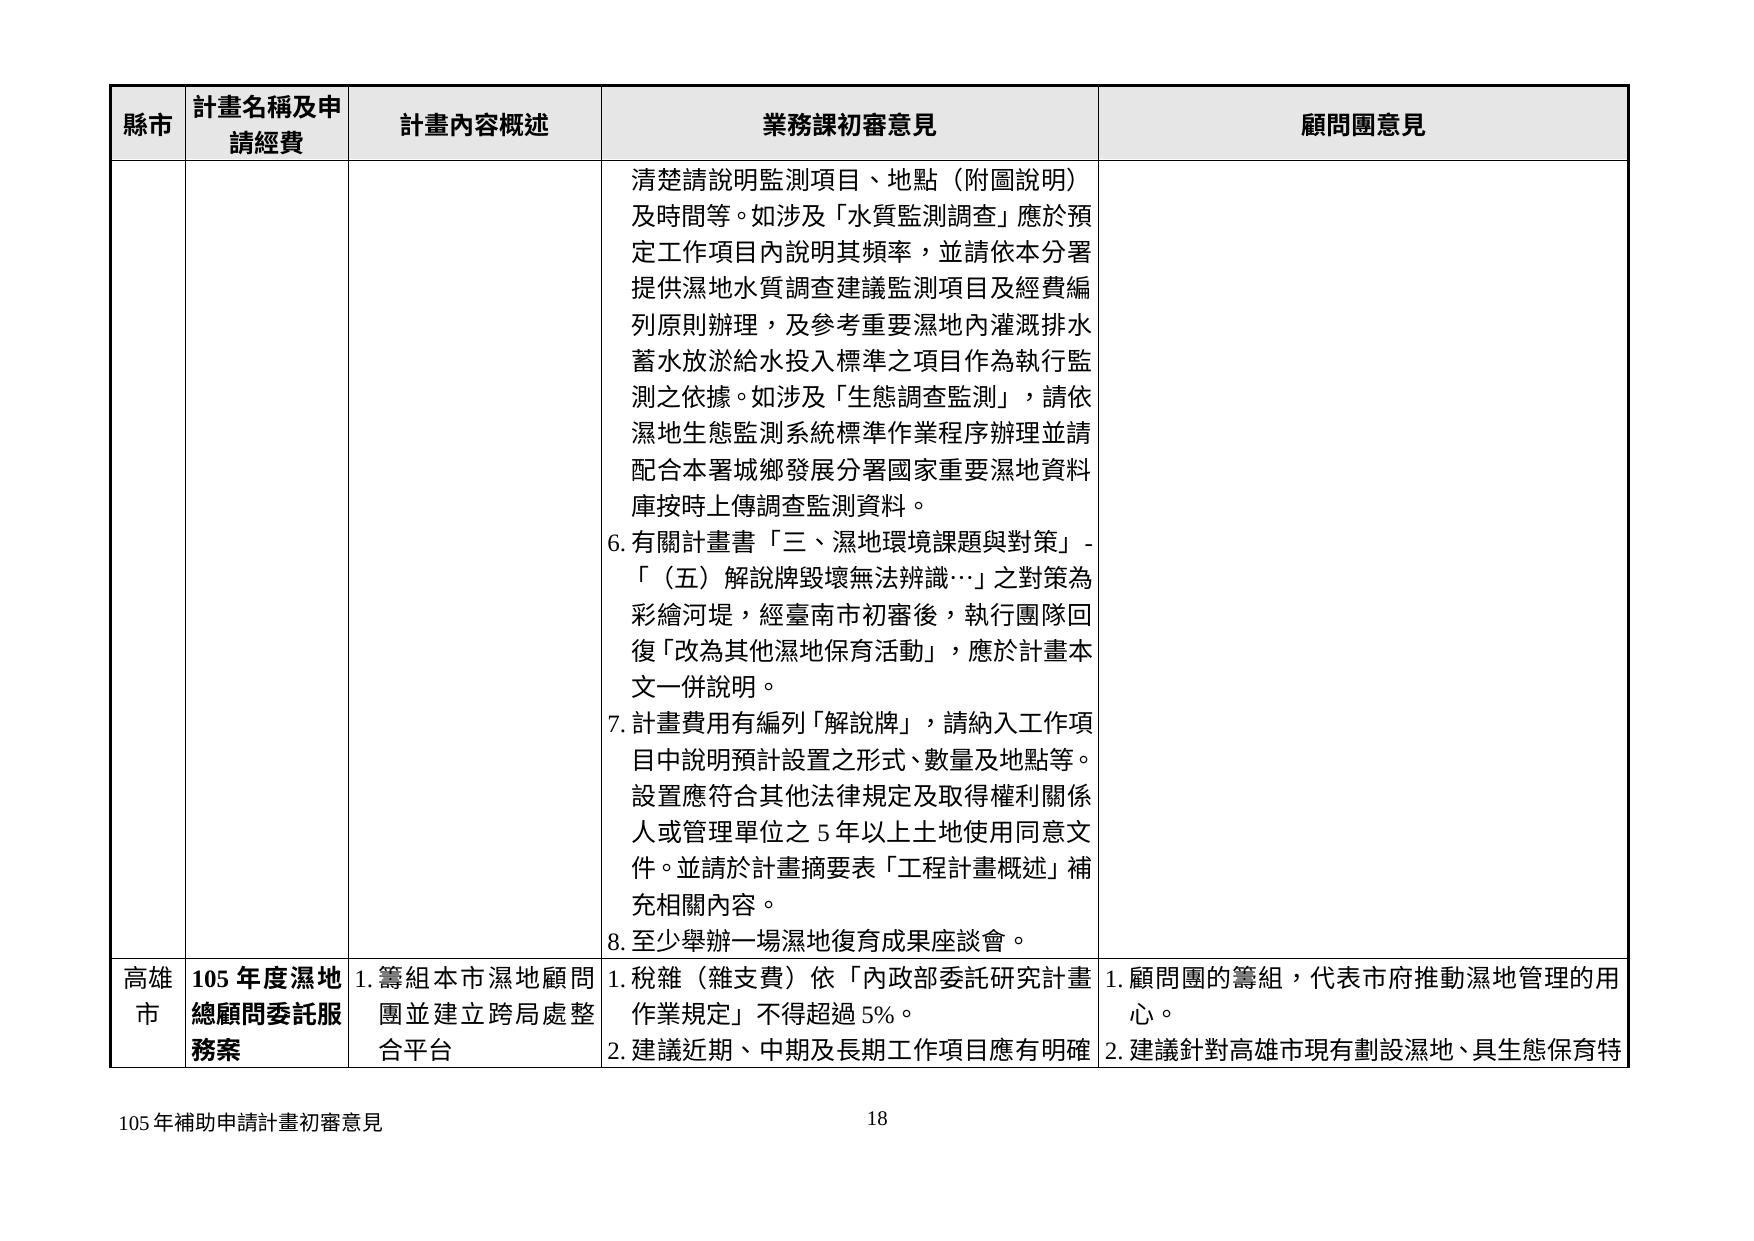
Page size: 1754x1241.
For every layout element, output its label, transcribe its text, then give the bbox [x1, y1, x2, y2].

table_cell 105年度濕地總顧問委託服務案 [186, 959, 348, 1067]
table_cell 稅雜（雜支費）依「內政部委託研究計畫作業規定」不得超過5%。 建議近期、中期及長期工作項目應有明確 [602, 959, 1098, 1067]
table_cell [112, 161, 185, 958]
table_header 顧問團意見 [1099, 87, 1627, 159]
table_cell [349, 161, 601, 958]
table_cell 籌組本市濕地顧問團並建立跨局處整合平台 濕地相關法案與本市相關法規競合，評估本市准用中央濕地法案，進而研擬地方自治條例 設置地方濕地審議小組、相關審議機制整併可行性分析 建置及維護濕地專屬網頁、資訊整合平台 製作濕地行政標準作業手冊 [349, 959, 601, 1067]
table_header 業務課初審意見 [602, 87, 1098, 159]
table_cell [186, 161, 348, 958]
table_cell 1. 顧問團的籌組，代表市府推動濕地管理的用心。 2. 建議針對高雄市現有劃設濕地、具生態保育特 [1099, 959, 1627, 1067]
table_cell [1099, 161, 1627, 958]
table_cell 高雄市 [112, 959, 185, 1067]
table_header 計畫內容概述 [349, 87, 601, 159]
table_header 計畫名稱及申請經費 [186, 87, 348, 159]
table_header 縣市 [112, 87, 185, 159]
table_cell 清楚請說明監測項目、地點（附圖說明）及時間等。如涉及「水質監測調查」應於預定工作項目內說明其頻率，並請依本分署提供濕地水質調查建議監測項目及經費編列原則辦理，及參考重要濕地內灌溉排水蓄水放淤給水投入標準之項目作為執行監測之依據。如涉及「生態調查監測」，請依濕地生態監測系統標準作業程序辦理並請配合本署城鄉發展分署國家重要濕地資料庫按時上傳調查監測資料。 有關計畫書「三、濕地環境課題與對策」-「（五）解說牌毀壞無法辨識…」之對策為彩繪河堤，經臺南市初審後，執行團隊回復「改為其他濕地保育活動」，應於計畫本文一併說明。 計畫費用有編列「解說牌」，請納入工作項目中說明預計設置之形式、數量及地點等。設置應符合其他法律規定及取得權利關係人或管理單位之5年以上土地使用同意文件。並請於計畫摘要表「工程計畫概述」補充相關內容。 至少舉辦一場濕地復育成果座談會。 [602, 161, 1098, 958]
